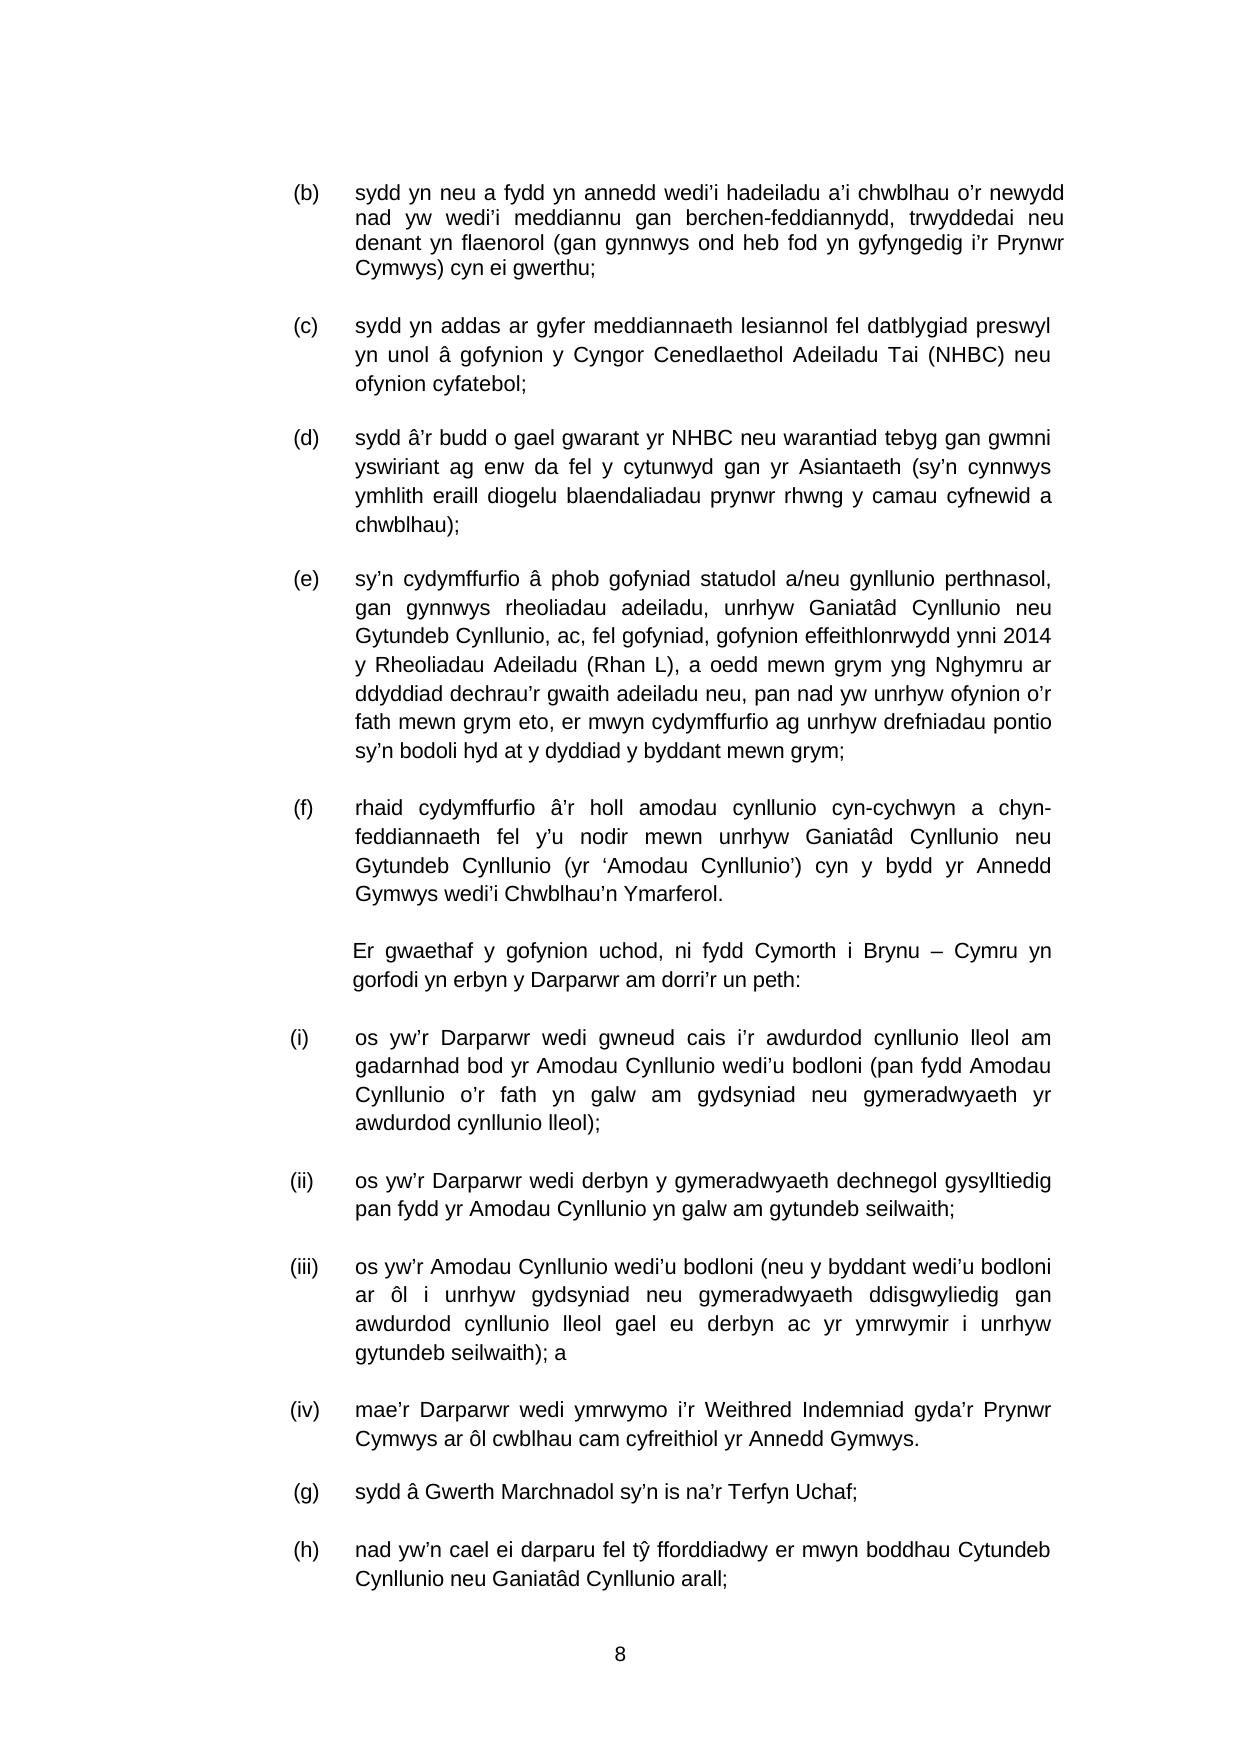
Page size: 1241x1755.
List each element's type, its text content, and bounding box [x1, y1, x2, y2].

list sydd yn addas ar gyfer meddiannaeth lesiannol fel datblygiad preswyl yn unol â gofynion y Cyngor Cenedlaethol Adeiladu Tai (NHBC) neu ofynion cyfatebol; [293, 313, 1052, 396]
list nad yw’n cael ei darparu fel tŷ fforddiadwy er mwyn boddhau Cytundeb Cynllunio neu Ganiatâd Cynllunio arall; [293, 1537, 1052, 1591]
text (iv) mae’r Darparwr wedi ymrwymo i’r Weithred Indemniad gyda’r Prynwr Cymwys ar ôl cwblhau cam cyfreithiol yr Annedd Gymwys. [289, 1397, 1053, 1451]
list rhaid cydymffurfio â’r holl amodau cynllunio cyn-cychwyn a chyn-feddiannaeth fel y’u nodir mewn unrhyw Ganiatâd Cynllunio neu Gytundeb Cynllunio (yr ‘Amodau Cynllunio’) cyn y bydd yr Annedd Gymwys wedi’i Chwblhau’n Ymarferol. [293, 795, 1053, 906]
text Er gwaethaf y gofynion uchod, ni fydd Cymorth i Brynu – Cymru yn gorfodi yn erbyn y Darparwr am dorri’r un peth: [352, 938, 1053, 992]
list sy’n cydymffurfio â phob gofyniad statudol a/neu gynllunio perthnasol, gan gynnwys rheoliadau adeiladu, unrhyw Ganiatâd Cynllunio neu Gytundeb Cynllunio, ac, fel gofyniad, gofynion effeithlonrwydd ynni 2014 y Rheoliadau Adeiladu (Rhan L), a oedd mewn grym yng Nghymru ar ddyddiad dechrau’r gwaith adeiladu neu, pan nad yw unrhyw ofynion o’r fath mewn grym eto, er mwyn cydymffurfio ag unrhyw drefniadau pontio sy’n bodoli hyd at y dyddiad y byddant mewn grym; [293, 566, 1053, 763]
text (i) os yw’r Darparwr wedi gwneud cais i’r awdurdod cynllunio lleol am gadarnhad bod yr Amodau Cynllunio wedi’u bodloni (pan fydd Amodau Cynllunio o’r fath yn galw am gydsyniad neu gymeradwyaeth yr awdurdod cynllunio lleol); [289, 1024, 1053, 1136]
list sydd â’r budd o gael gwarant yr NHBC neu warantiad tebyg gan gwmni yswiriant ag enw da fel y cytunwyd gan yr Asiantaeth (sy’n cynnwys ymhlith eraill diogelu blaendaliadau prynwr rhwng y camau cyfnewid a chwblhau); [293, 425, 1053, 537]
text (ii) os yw’r Darparwr wedi derbyn y gymeradwyaeth dechnegol gysylltiedig pan fydd yr Amodau Cynllunio yn galw am gytundeb seilwaith; [289, 1168, 1053, 1221]
list sydd yn neu a fydd yn annedd wedi’i hadeiladu a’i chwblhau o’r newydd nad yw wedi’i meddiannu gan berchen-feddiannydd, trwyddedai neu denant yn flaenorol (gan gynnwys ond heb fod yn gyfyngedig i’r Prynwr Cymwys) cyn ei gwerthu; [293, 179, 1065, 280]
text (iii) os yw’r Amodau Cynllunio wedi’u bodloni (neu y byddant wedi’u bodloni ar ôl i unrhyw gydsyniad neu gymeradwyaeth ddisgwyliedig gan awdurdod cynllunio lleol gael eu derbyn ac yr ymrwymir i unrhyw gytundeb seilwaith); a [289, 1253, 1053, 1365]
list sydd â Gwerth Marchnadol sy’n is na’r Terfyn Uchaf; [293, 1479, 1065, 1504]
